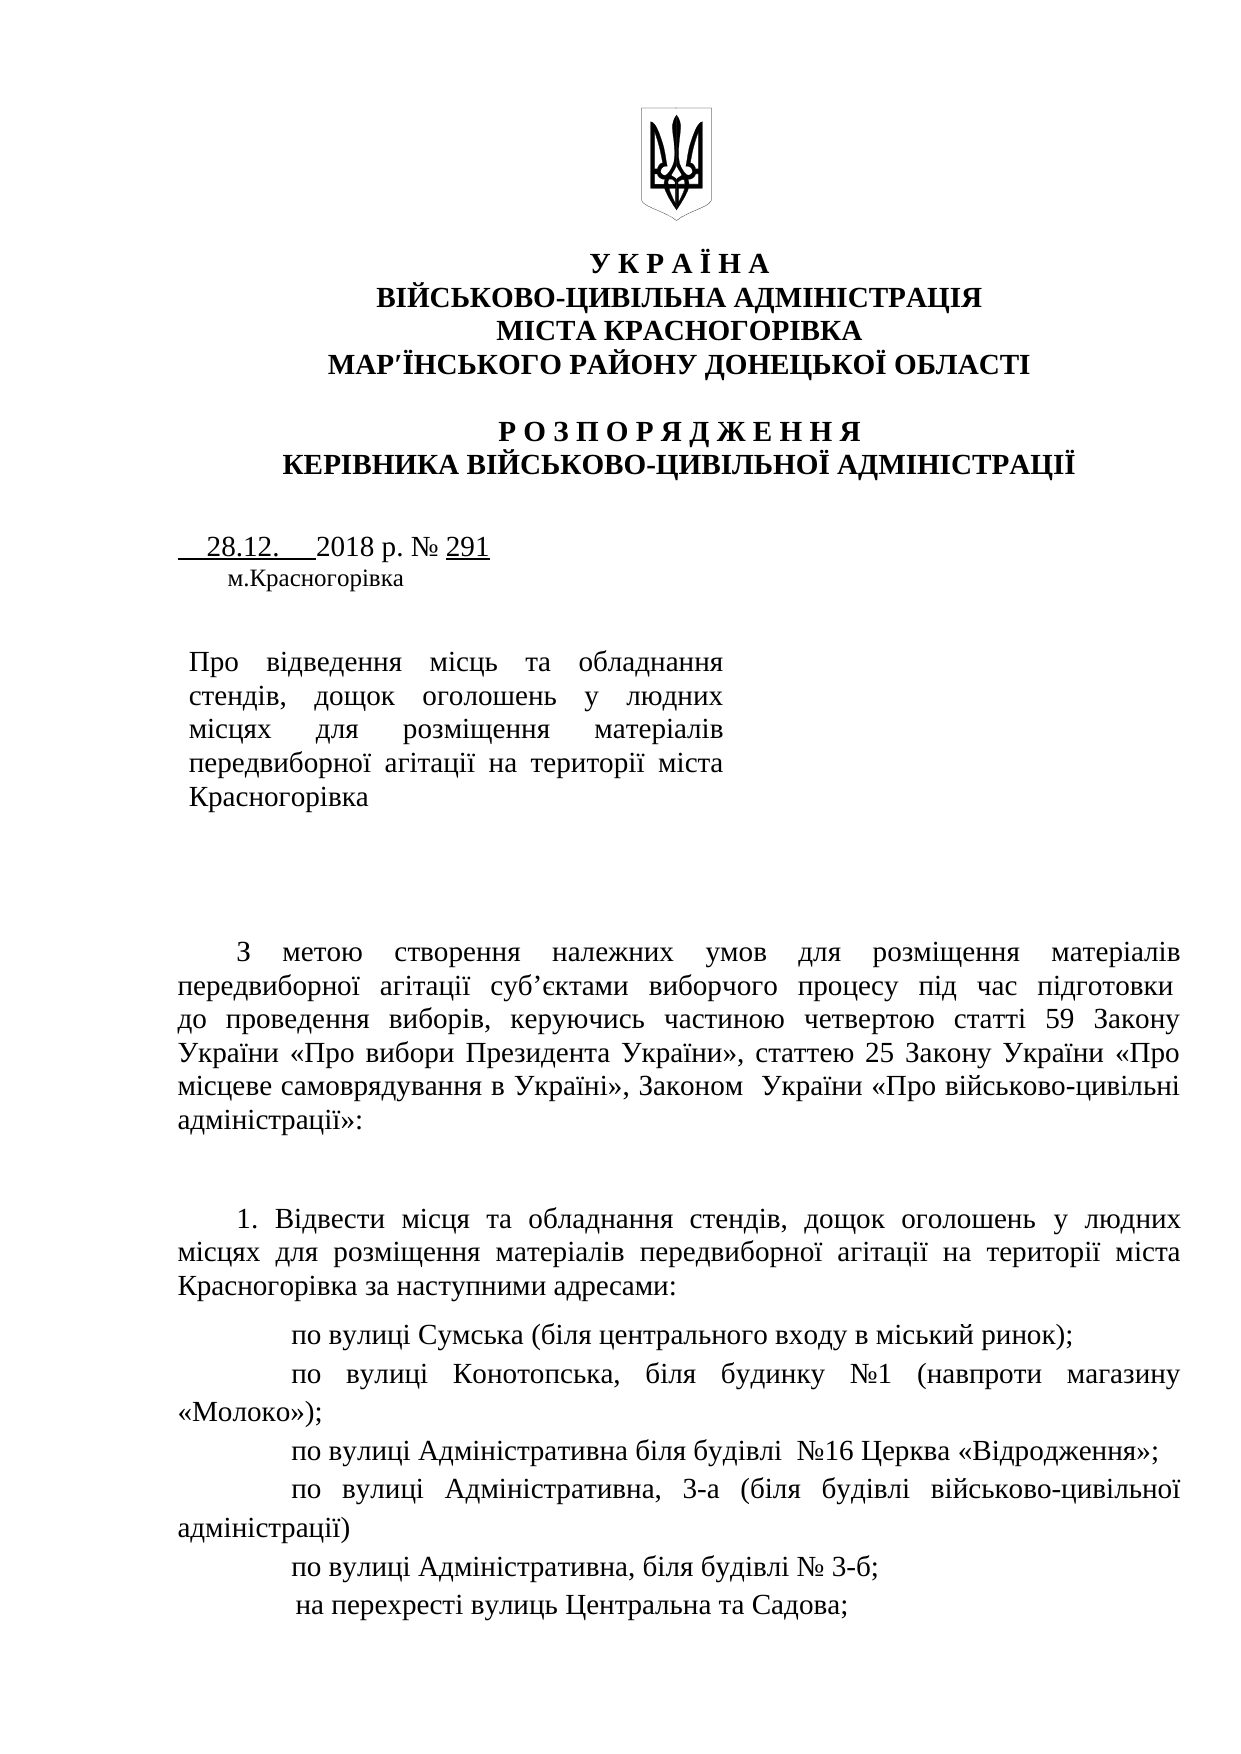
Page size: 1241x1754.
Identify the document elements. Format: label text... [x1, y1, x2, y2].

text З метою створення належних умов для розміщення матеріалів передвиборної агітації суб’єктами виборчого процесу під час підготовки до проведення виборів, керуючись частиною четвертою статті 59 Закону України «Про вибори Президента України», статтею 25 Закону України «Про місцеве самоврядування в Україні», Законом України «Про військово-цивільні адміністрації»: [177, 934, 1181, 1135]
text ВІЙСЬКОВО-ЦИВІЛЬНА АДМІНІСТРАЦІЯ [177, 280, 1181, 313]
text МАР′ЇНСЬКОГО РАЙОНУ ДОНЕЦЬКОЇ ОБЛАСТІ [177, 347, 1181, 380]
text по вулиці Адміністративна біля будівлі №16 Церква «Відродження»; [291, 1433, 1181, 1467]
text на перехресті вулиць Центральна та Садова; [177, 1587, 1181, 1621]
table_header Про відведення місць та обладнання стендів, дощок оголошень у людних місцях для розміщення матеріалів передвиборної агітації на території міста Красногорівка [177, 645, 735, 828]
text по вулиці Сумська (біля центрального входу в міський ринок); [291, 1317, 1181, 1351]
text 1. Відвести місця та обладнання стендів, дощок оголошень у людних місцях для розміщення матеріалів передвиборної агітації на території міста Красногорівка за наступними адресами: [177, 1201, 1181, 1301]
text У К Р А Ї Н А [177, 213, 1181, 280]
text 28.12. 2018 р. № 291 [177, 529, 1181, 563]
text МІСТА КРАСНОГОРІВКА [177, 313, 1181, 347]
text м.Красногорівка [177, 563, 517, 591]
text Р О З П О Р Я Д Ж Е Н Н Я [177, 414, 1181, 447]
text КЕРІВНИКА ВІЙСЬКОВО-ЦИВІЛЬНОЇ АДМІНІСТРАЦІЇ [177, 447, 1181, 481]
text по вулиці Адміністративна, 3-а (біля будівлі військово-цивільної адміністрації) [177, 1472, 1181, 1544]
text по вулиці Адміністративна, біля будівлі № 3-б; [291, 1549, 1181, 1582]
text по вулиці Конотопська, біля будинку №1 (навпроти магазину «Молоко»); [177, 1356, 1181, 1428]
